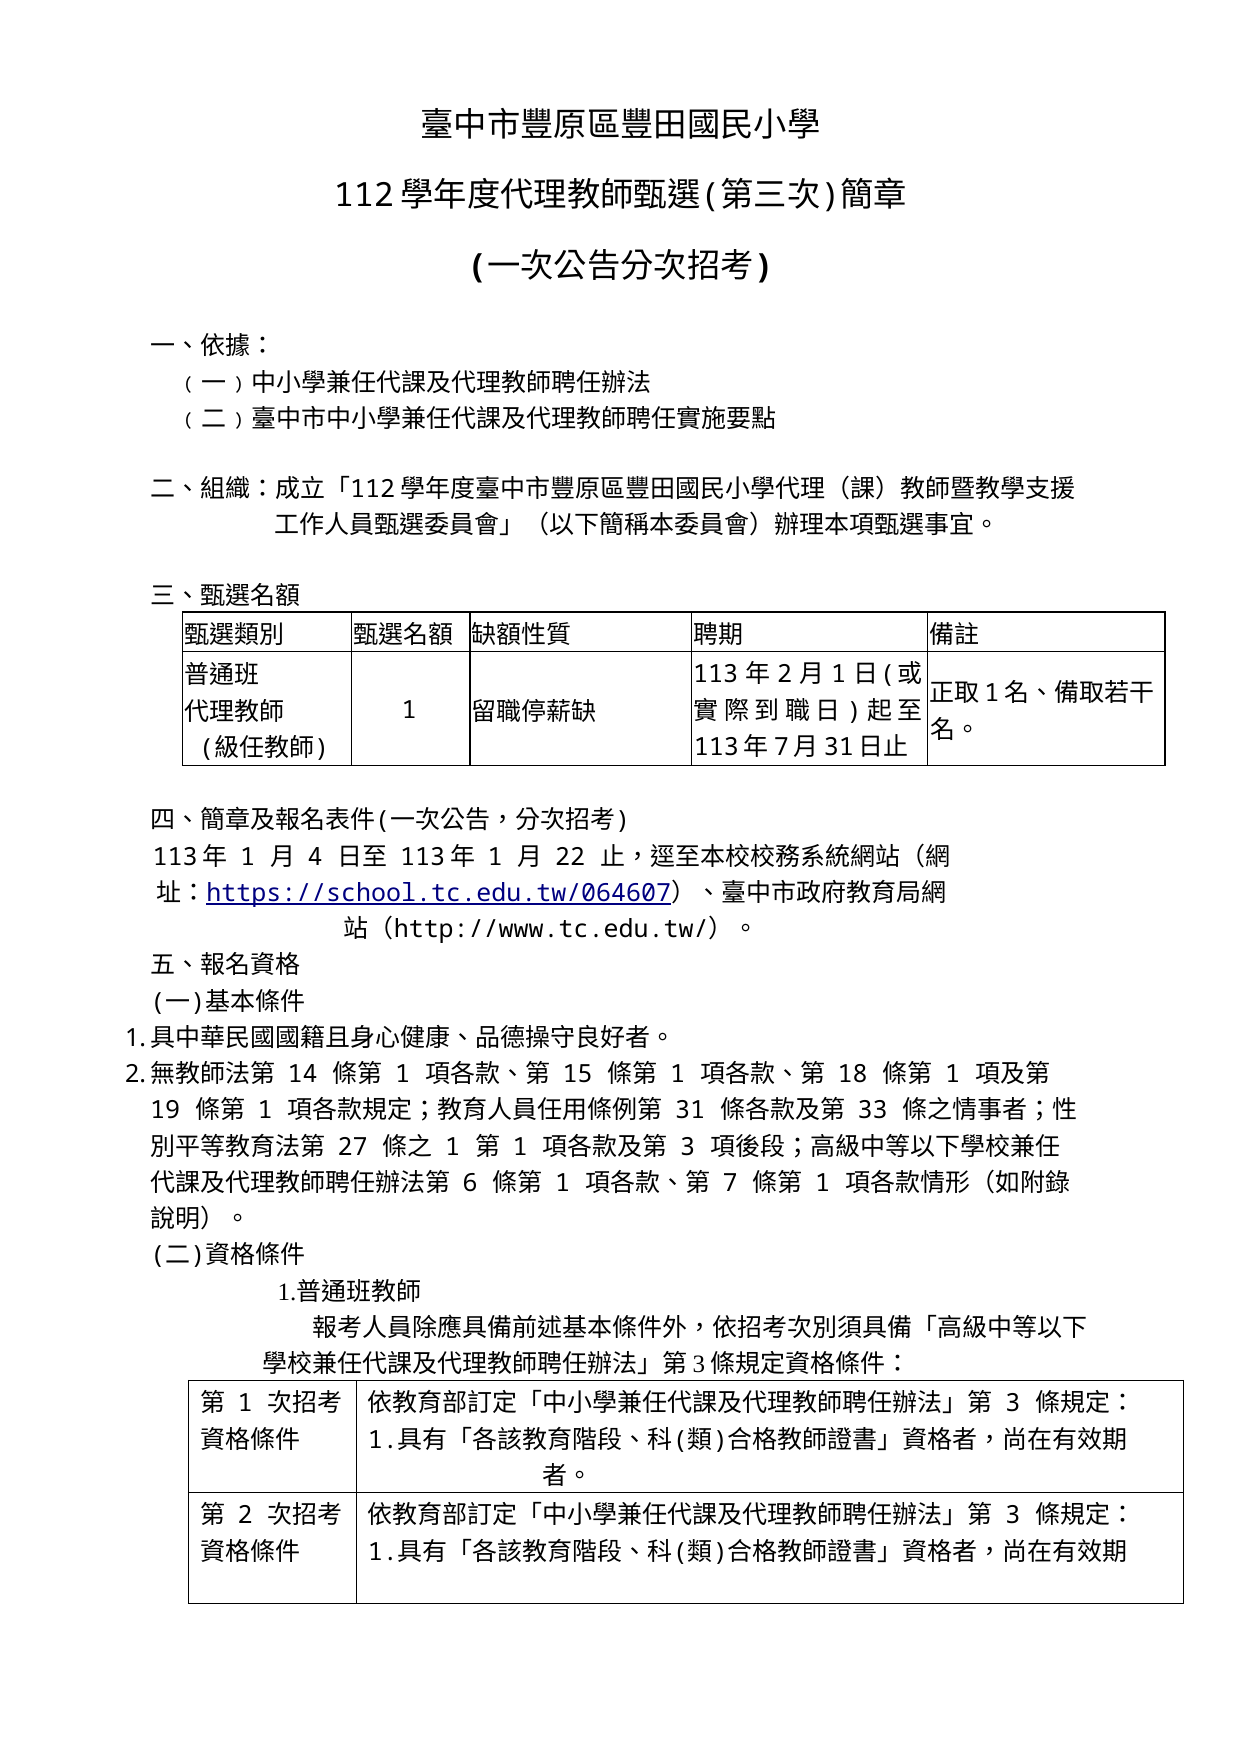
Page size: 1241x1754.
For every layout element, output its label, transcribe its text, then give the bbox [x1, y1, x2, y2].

text 一、依據： [150, 326, 1090, 362]
table_cell 1 [352, 652, 469, 764]
text 三、甄選名額 [150, 575, 1090, 611]
list 無教師法第 14 條第 1 項各款、第 15 條第 1 項各款、第 18 條第 1 項及第 19 條第 1 項各款規定；教育人員任用條例第 31 條各款及第 33 條之情事者；性別平等教育法第 27 條之 1 第 1 項各款及第 3 項後段；高級中等以下學校兼任代課及代理教師聘任辦法第 6 條第 1 項各款、第 7 條第 1 項各款情形（如附錄說明）。 [125, 1053, 1083, 1235]
table_header 缺額性質 [471, 613, 691, 651]
table_header 備註 [928, 613, 1164, 651]
table_cell 普通班 代理教師 (級任教師) [183, 652, 351, 764]
table_cell 依教育部訂定「中小學兼任代課及代理教師聘任辦法」第 3 條規定： 1.具有「各該教育階段、科(類)合格教師證書」資格者，尚在有效期 [357, 1493, 1183, 1603]
text 112學年度代理教師甄選(第三次)簡章 [150, 146, 1090, 217]
text 二、組織：成立「112學年度臺中市豐原區豐田國民小學代理（課）教師暨教學支援工作人員甄選委員會」（以下簡稱本委員會）辦理本項甄選事宜。 [150, 468, 1090, 541]
table_cell 第 2 次招考資格條件 [189, 1493, 356, 1603]
list 具中華民國國籍且身心健康、品德操守良好者。 [125, 1017, 1083, 1053]
table_header 依教育部訂定「中小學兼任代課及代理教師聘任辦法」第 3 條規定： 1.具有「各該教育階段、科(類)合格教師證書」資格者，尚在有效期者。 [357, 1381, 1183, 1492]
text 四、簡章及報名表件(一次公告，分次招考) [150, 800, 1090, 836]
text (二)資格條件 [150, 1235, 1090, 1271]
text 臺中市豐原區豐田國民小學 [150, 75, 1090, 146]
text ﹙一﹚中小學兼任代課及代理教師聘任辦法 [176, 362, 1090, 398]
text 報考人員除應具備前述基本條件外，依招考次別須具備「高級中等以下學校兼任代課及代理教師聘任辦法」第3條規定資格條件： [262, 1307, 1090, 1380]
table_header 第 1 次招考資格條件 [189, 1381, 356, 1492]
subtitle (一次公告分次招考) [150, 217, 1090, 287]
table_cell 正取1名、備取若干名。 [928, 652, 1164, 764]
text 五、報名資格 [150, 945, 1090, 981]
text ﹙二﹚臺中市中小學兼任代課及代理教師聘任實施要點 [176, 398, 1090, 434]
text (一)基本條件 [150, 981, 1090, 1017]
table_cell 留職停薪缺 [471, 652, 691, 764]
table_header 甄選名額 [352, 613, 469, 651]
table_header 甄選類別 [183, 613, 351, 651]
text 113年 1 月 4 日至 113年 1 月 22 止，逕至本校校務系統網站（網址：https://school.tc.edu.tw/064607）、臺中市政府教育局網站（http://www.tc.edu.tw/）。 [150, 836, 952, 945]
text 1.普通班教師 [150, 1271, 1090, 1307]
table_cell 113年2月1日(或實際到職日)起至113年7月31日止 [692, 652, 927, 764]
table_header 聘期 [692, 613, 927, 651]
